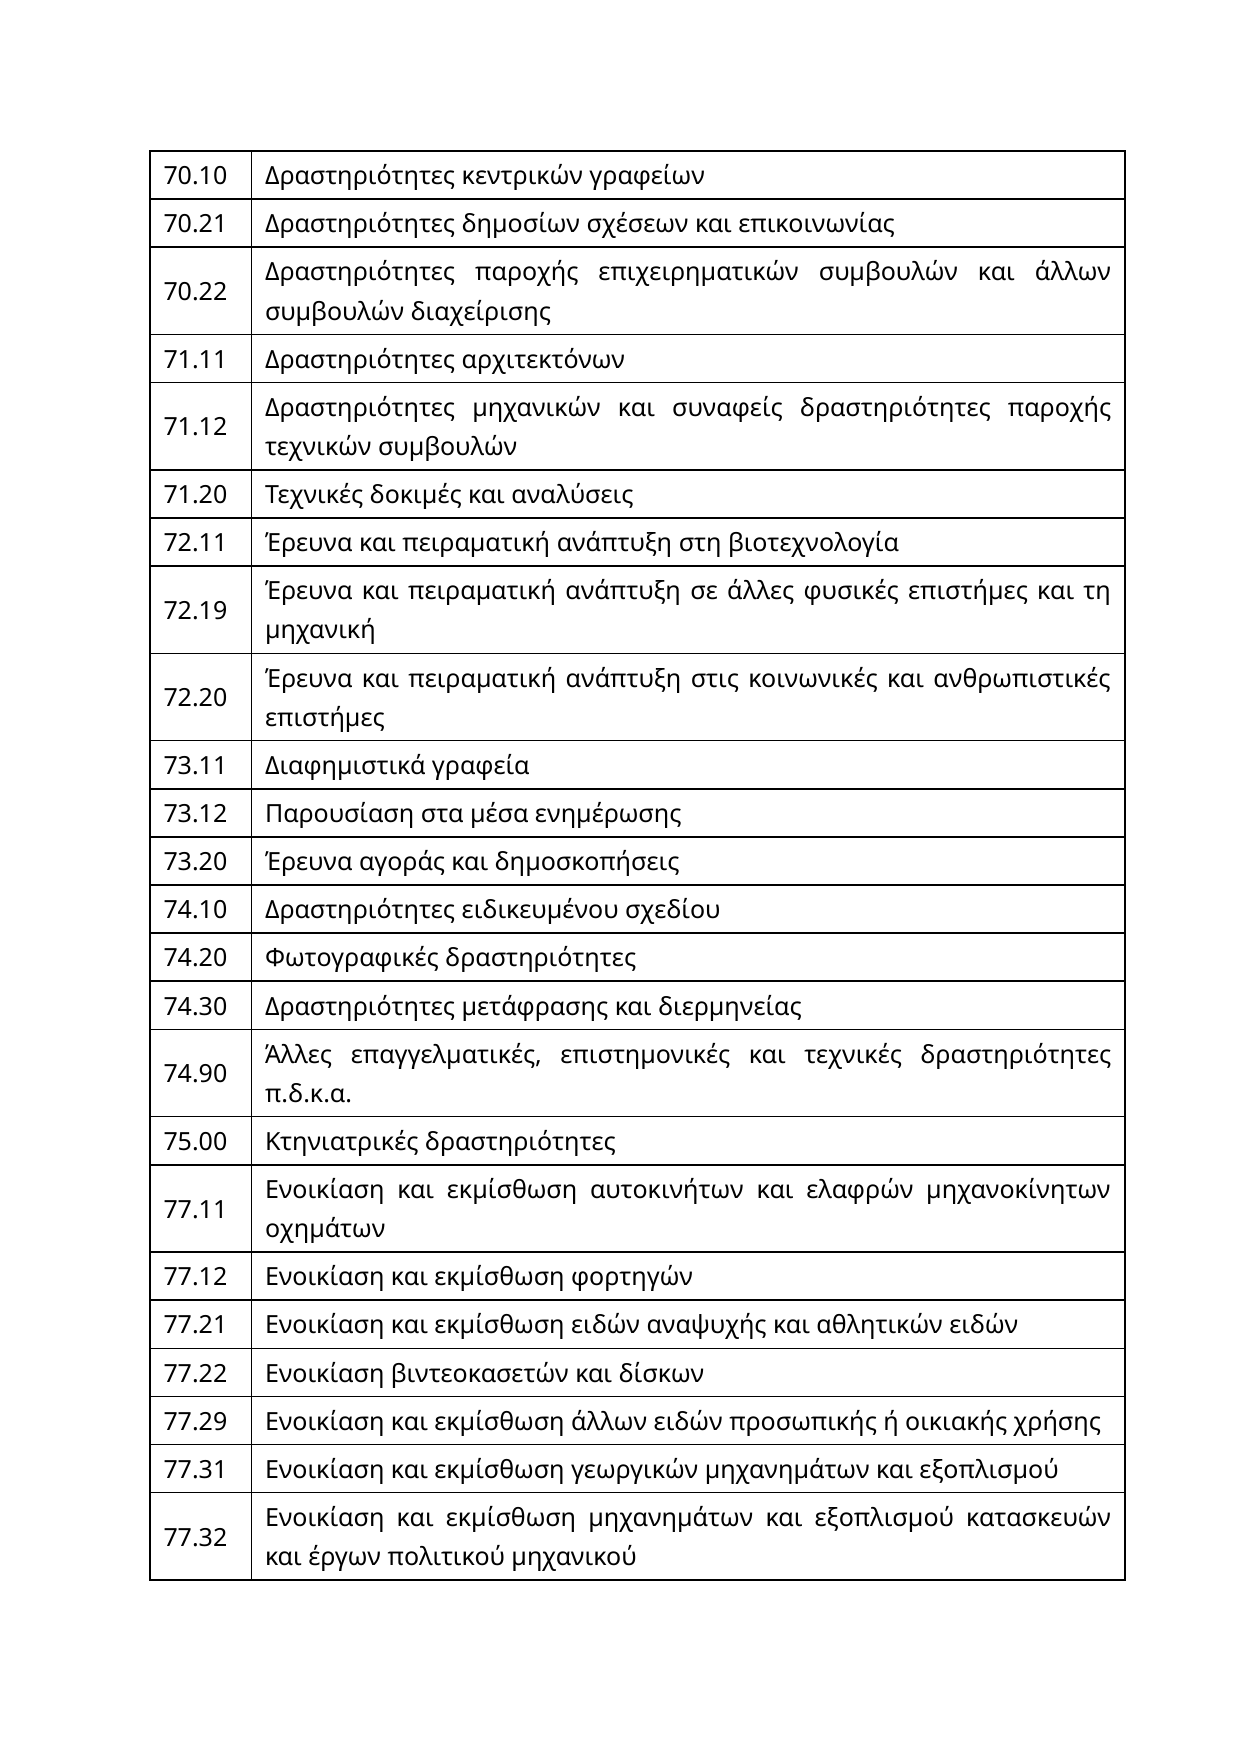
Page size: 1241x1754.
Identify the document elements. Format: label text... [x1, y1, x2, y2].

table_cell Ενοικίαση και εκμίσθωση μηχανημάτων και εξοπλισμού κατασκευών και έργων πολιτικού μηχανικού [252, 1493, 1124, 1579]
table_cell 70.21 [151, 200, 251, 246]
table_cell Έρευνα και πειραματική ανάπτυξη στις κοινωνικές και ανθρωπιστικές επιστήμες [252, 654, 1124, 740]
table_cell 77.32 [151, 1493, 251, 1579]
table_cell 74.90 [151, 1030, 251, 1116]
table_cell 72.19 [151, 567, 251, 652]
table_cell 77.31 [151, 1445, 251, 1492]
table_cell 71.12 [151, 383, 251, 469]
table_cell 74.10 [151, 886, 251, 932]
table_cell Ενοικίαση βιντεοκασετών και δίσκων [252, 1349, 1124, 1396]
table_cell Δραστηριότητες μετάφρασης και διερμηνείας [252, 982, 1124, 1028]
table_cell Φωτογραφικές δραστηριότητες [252, 934, 1124, 980]
table_cell 72.11 [151, 519, 251, 565]
table_cell Δραστηριότητες αρχιτεκτόνων [252, 335, 1124, 382]
table_cell Έρευνα και πειραματική ανάπτυξη στη βιοτεχνολογία [252, 519, 1124, 565]
table_cell 72.20 [151, 654, 251, 740]
table_cell 73.11 [151, 741, 251, 788]
table_cell Τεχνικές δοκιμές και αναλύσεις [252, 471, 1124, 517]
table_cell 74.30 [151, 982, 251, 1028]
table_cell 70.22 [151, 248, 251, 333]
table_cell Διαφημιστικά γραφεία [252, 741, 1124, 788]
table_cell Δραστηριότητες μηχανικών και συναφείς δραστηριότητες παροχής τεχνικών συμβουλών [252, 383, 1124, 469]
table_cell Ενοικίαση και εκμίσθωση αυτοκινήτων και ελαφρών μηχανοκίνητων οχημάτων [252, 1166, 1124, 1251]
table_cell Ενοικίαση και εκμίσθωση φορτηγών [252, 1253, 1124, 1299]
table_cell 71.11 [151, 335, 251, 382]
table_cell Παρουσίαση στα μέσα ενημέρωσης [252, 790, 1124, 836]
table_cell Έρευνα και πειραματική ανάπτυξη σε άλλες φυσικές επιστήμες και τη μηχανική [252, 567, 1124, 652]
table_cell 77.11 [151, 1166, 251, 1251]
table_cell 74.20 [151, 934, 251, 980]
table_cell Ενοικίαση και εκμίσθωση άλλων ειδών προσωπικής ή οικιακής χρήσης [252, 1397, 1124, 1444]
table_cell 77.21 [151, 1301, 251, 1347]
table_cell 70.10 [151, 152, 251, 198]
table_cell 77.12 [151, 1253, 251, 1299]
table_cell Ενοικίαση και εκμίσθωση ειδών αναψυχής και αθλητικών ειδών [252, 1301, 1124, 1347]
table_cell Κτηνιατρικές δραστηριότητες [252, 1117, 1124, 1164]
table_cell Δραστηριότητες ειδικευμένου σχεδίου [252, 886, 1124, 932]
table_cell 71.20 [151, 471, 251, 517]
table_cell 77.29 [151, 1397, 251, 1444]
table_cell 75.00 [151, 1117, 251, 1164]
table_cell Έρευνα αγοράς και δημοσκοπήσεις [252, 838, 1124, 884]
table_cell Δραστηριότητες δημοσίων σχέσεων και επικοινωνίας [252, 200, 1124, 246]
table_cell 77.22 [151, 1349, 251, 1396]
table_cell Άλλες επαγγελματικές, επιστημονικές και τεχνικές δραστηριότητες π.δ.κ.α. [252, 1030, 1124, 1116]
table_cell Ενοικίαση και εκμίσθωση γεωργικών μηχανημάτων και εξοπλισμού [252, 1445, 1124, 1492]
table_cell Δραστηριότητες παροχής επιχειρηματικών συμβουλών και άλλων συμβουλών διαχείρισης [252, 248, 1124, 333]
table_cell 73.12 [151, 790, 251, 836]
table_cell Δραστηριότητες κεντρικών γραφείων [252, 152, 1124, 198]
table_cell 73.20 [151, 838, 251, 884]
